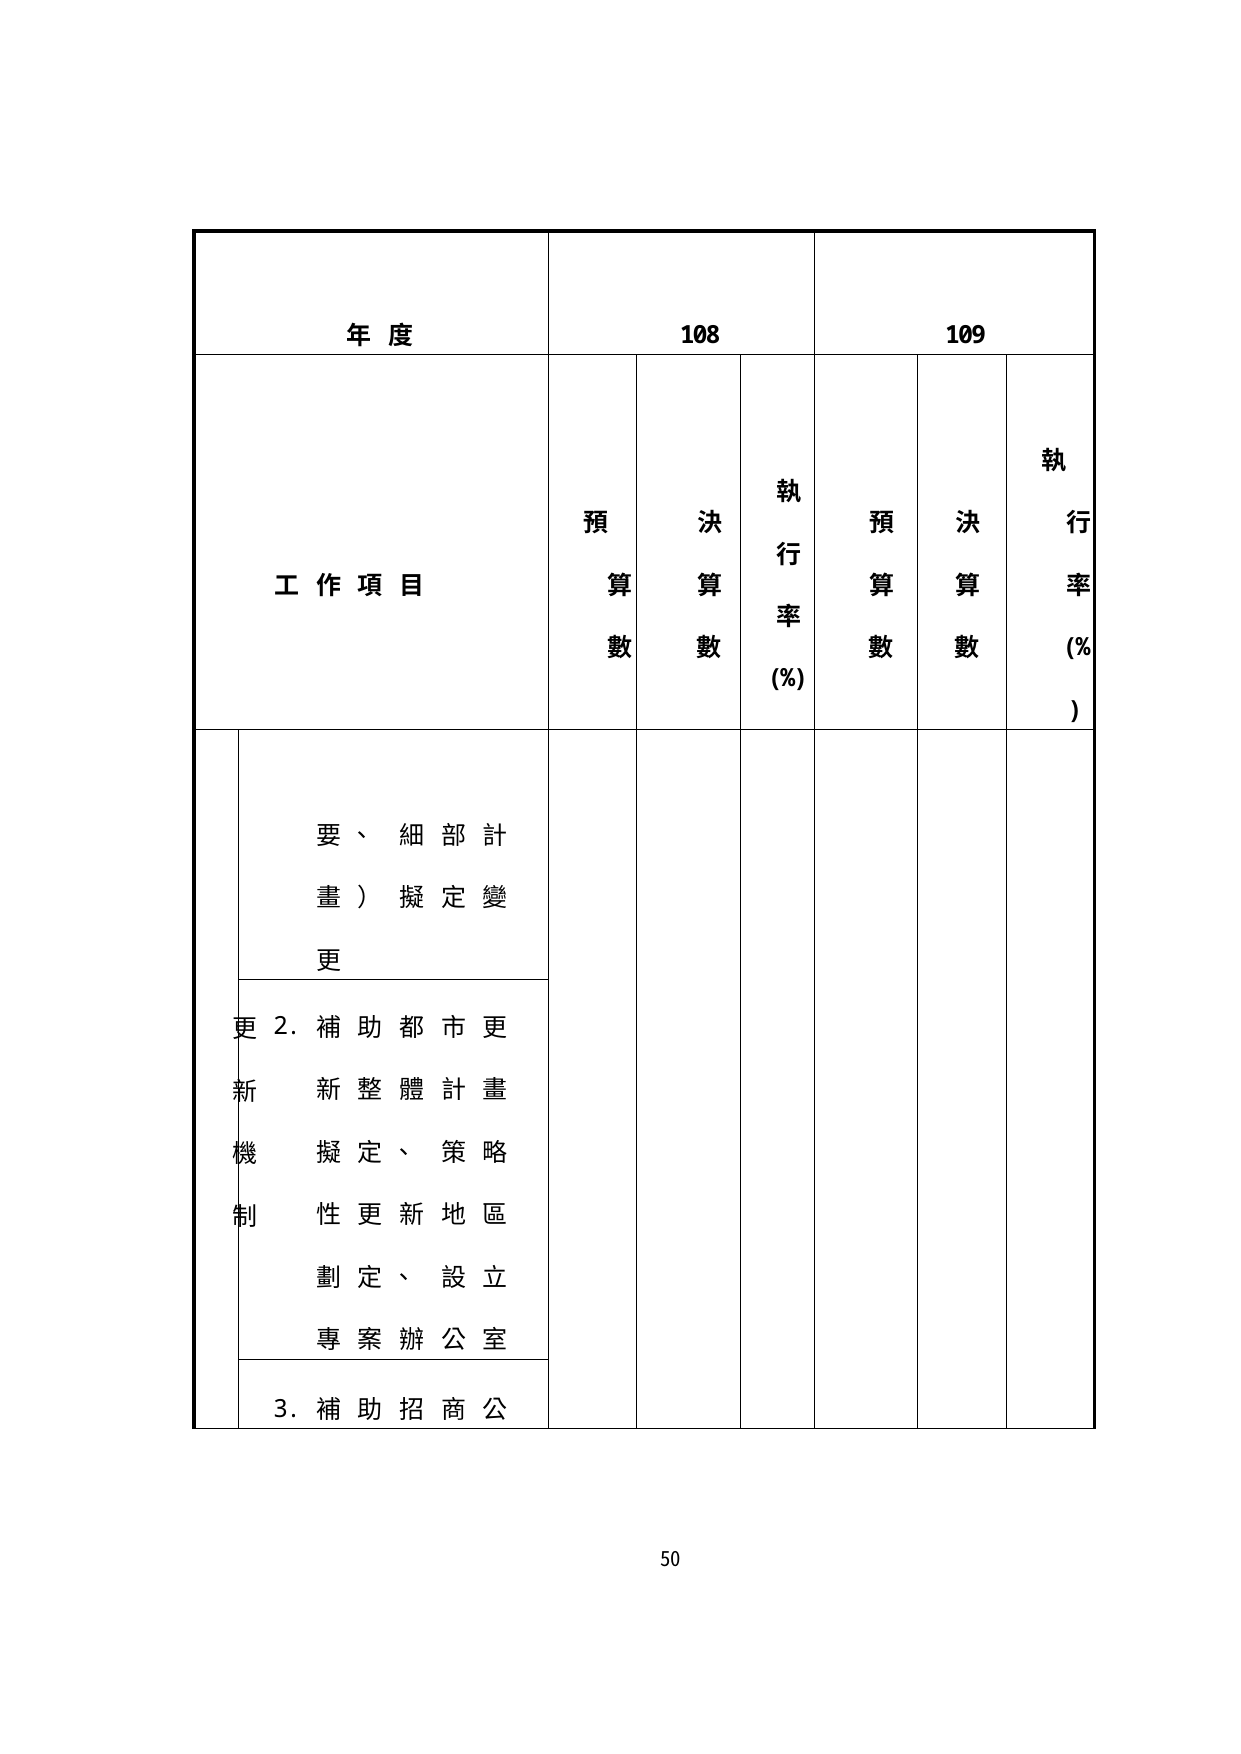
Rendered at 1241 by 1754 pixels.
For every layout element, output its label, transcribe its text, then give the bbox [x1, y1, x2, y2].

table_cell [815, 730, 917, 1428]
table_cell 工作項目 [238, 355, 548, 729]
table_cell 2.補助都市更新整體計畫擬定、策略性更新地區劃定、設立專案辦公室 [239, 980, 548, 1358]
table_cell [196, 355, 238, 729]
table_cell 決算數 [918, 355, 1006, 729]
table_cell [1007, 730, 1093, 1428]
table_header 108 [549, 233, 814, 354]
table_cell [637, 730, 740, 1428]
table_cell [918, 730, 1006, 1428]
table_header 年度 [196, 233, 548, 354]
table_cell 執行率(%) [741, 355, 814, 729]
table_header 109 [815, 233, 1093, 354]
table_cell 強化政府主導都市更新機制 [196, 730, 238, 1428]
table_cell 1.補助個案先期評估規劃、都市更新地區劃定、都市更新計畫擬定及變更、都市計畫（主要、細部計畫）擬定變更 [239, 730, 548, 979]
table_cell 決算數 [637, 355, 740, 729]
table_cell 3.補助招商公 [239, 1360, 548, 1428]
table_cell [549, 730, 636, 1428]
table_cell 預算數 [815, 355, 917, 729]
table_cell [741, 730, 814, 1428]
table_cell 執行率(%) [1007, 355, 1093, 729]
table_cell 預算數 [549, 355, 636, 729]
